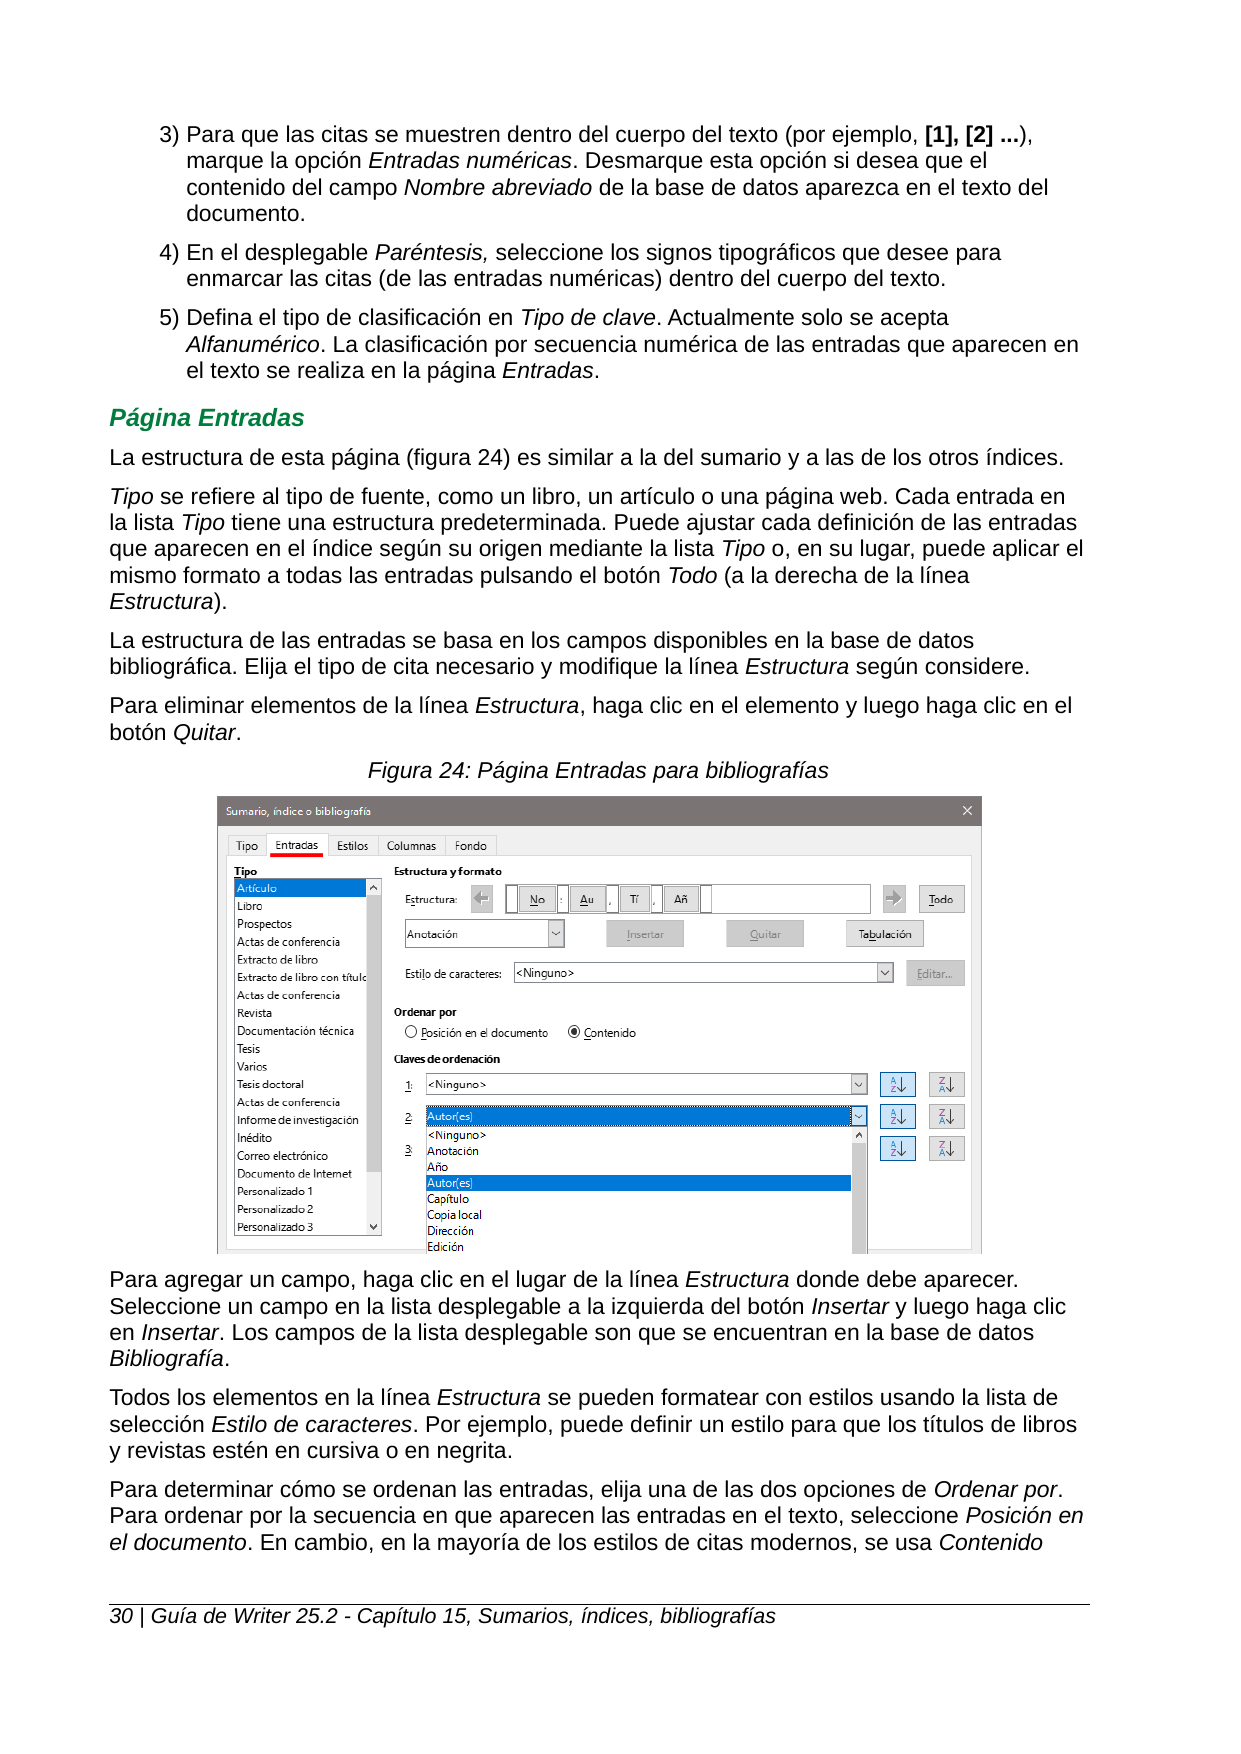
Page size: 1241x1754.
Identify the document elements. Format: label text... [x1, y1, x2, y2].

list Defina el tipo de clasificación en Tipo de clave. Actualmente solo se acepta Alfanumérico. La clasificación por secuencia numérica de las entradas que aparecen en el texto se realiza en la página Entradas. [186, 304, 1090, 383]
picture [217, 796, 982, 1254]
text Todos los elementos en la línea Estructura se pueden formatear con estilos usando la lista de selección Estilo de caracteres. Por ejemplo, puede definir un estilo para que los títulos de libros y revistas estén en cursiva o en negrita. [109, 1384, 1090, 1463]
text Para eliminar elementos de la línea Estructura, haga clic en el elemento y luego haga clic en el botón Quitar. [109, 692, 1090, 745]
text La estructura de las entradas se basa en los campos disponibles en la base de datos bibliográfica. Elija el tipo de cita necesario y modifique la línea Estructura según considere. [109, 627, 1090, 680]
text Figura 24: Página Entradas para bibliografías [217, 757, 982, 784]
text Para determinar cómo se ordenan las entradas, elija una de las dos opciones de Ordenar por. Para ordenar por la secuencia en que aparecen las entradas en el texto, seleccione Posición en el documento. En cambio, en la mayoría de los estilos de citas modernos, se usa Contenido [109, 1476, 1090, 1555]
text Para agregar un campo, haga clic en el lugar de la línea Estructura donde debe aparecer. Seleccione un campo en la lista desplegable a la izquierda del botón Insertar y luego haga clic en Insertar. Los campos de la lista desplegable son que se encuentran en la base de datos Bibliografía. [109, 1266, 1090, 1372]
text Tipo se refiere al tipo de fuente, como un libro, un artículo o una página web. Cada entrada en la lista Tipo tiene una estructura predeterminada. Puede ajustar cada definición de las entradas que aparecen en el índice según su origen mediante la lista Tipo o, en su lugar, puede aplicar el mismo formato a todas las entradas pulsando el botón Todo (a la derecha de la línea Estructura). [109, 483, 1090, 614]
list Para que las citas se muestren dentro del cuerpo del texto (por ejemplo, [1], [2] ...), marque la opción Entradas numéricas. Desmarque esta opción si desea que el contenido del campo Nombre abreviado de la base de datos aparezca en el texto del documento. [186, 121, 1090, 226]
list En el desplegable Paréntesis, seleccione los signos tipográficos que desee para enmarcar las citas (de las entradas numéricas) dentro del cuerpo del texto. [186, 239, 1090, 292]
subtitle Página Entradas [109, 403, 1090, 431]
text La estructura de esta página (figura 24) es similar a la del sumario y a las de los otros índices. [109, 444, 1090, 470]
